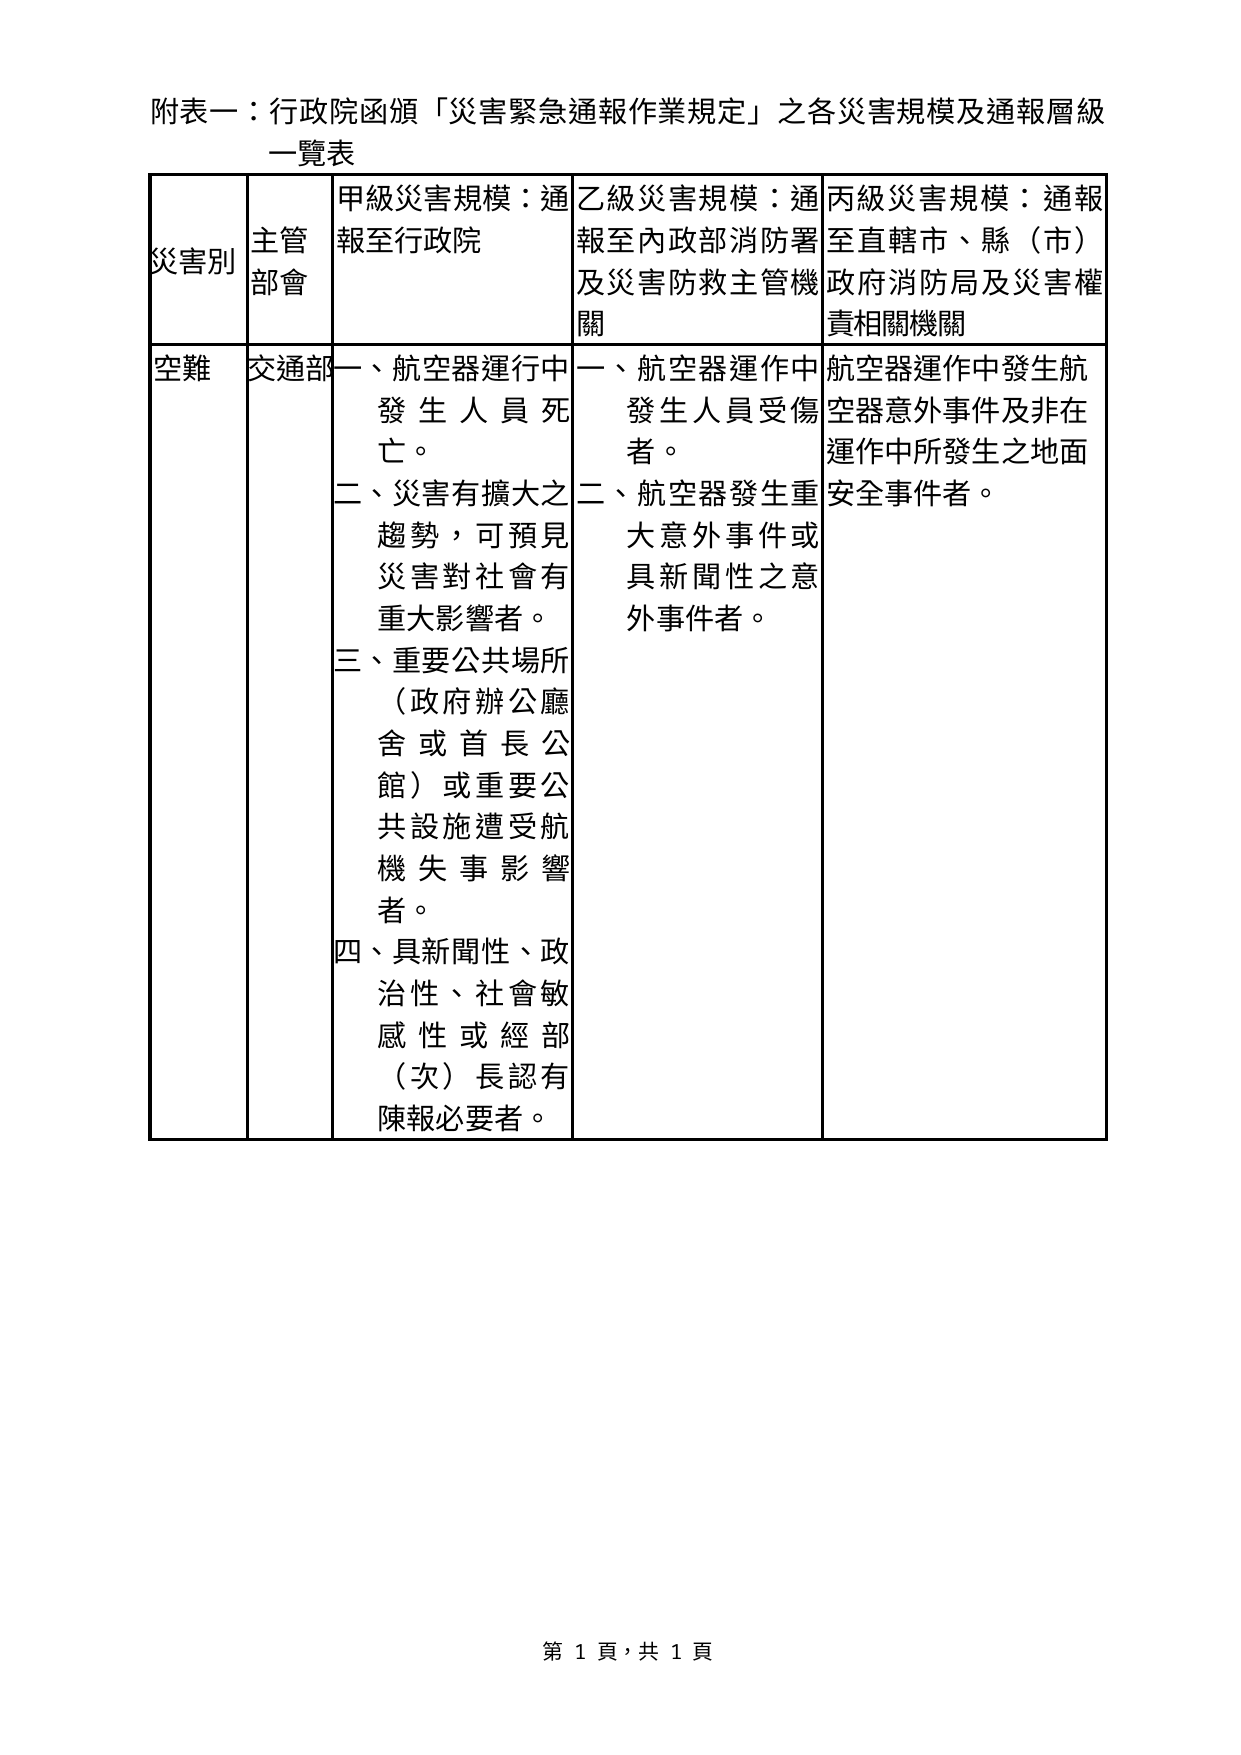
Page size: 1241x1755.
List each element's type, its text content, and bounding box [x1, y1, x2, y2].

table_header 災害別 [152, 176, 246, 343]
table_cell 空難 [152, 346, 246, 1138]
table_header 主管部會 [249, 176, 331, 343]
text 附表一：行政院函頒「災害緊急通報作業規定」之各災害規模及通報層級一覽表 [150, 89, 1106, 173]
table_cell 交通部 [249, 346, 331, 1138]
table_cell 航空器運作中發生航空器意外事件及非在運作中所發生之地面安全事件者。 [824, 346, 1105, 1138]
table_cell 一、航空器運作中發生人員受傷者。 二、航空器發生重大意外事件或具新聞性之意外事件者。 [574, 346, 821, 1138]
table_header 甲級災害規模：通報至行政院 [334, 176, 571, 343]
table_header 丙級災害規模：通報至直轄市、縣（市）政府消防局及災害權責相關機關 [824, 176, 1105, 343]
table_header 乙級災害規模：通報至內政部消防署及災害防救主管機關 [574, 176, 821, 343]
table_cell 一、航空器運行中發生人員死亡。 二、災害有擴大之趨勢，可預見災害對社會有重大影響者。 三、重要公共場所（政府辦公廳舍或首長公館）或重要公共設施遭受航機失事影響者。 四、具新聞性、政治性、社會敏感性或經部（次）長認有陳報必要者。 [334, 346, 571, 1138]
